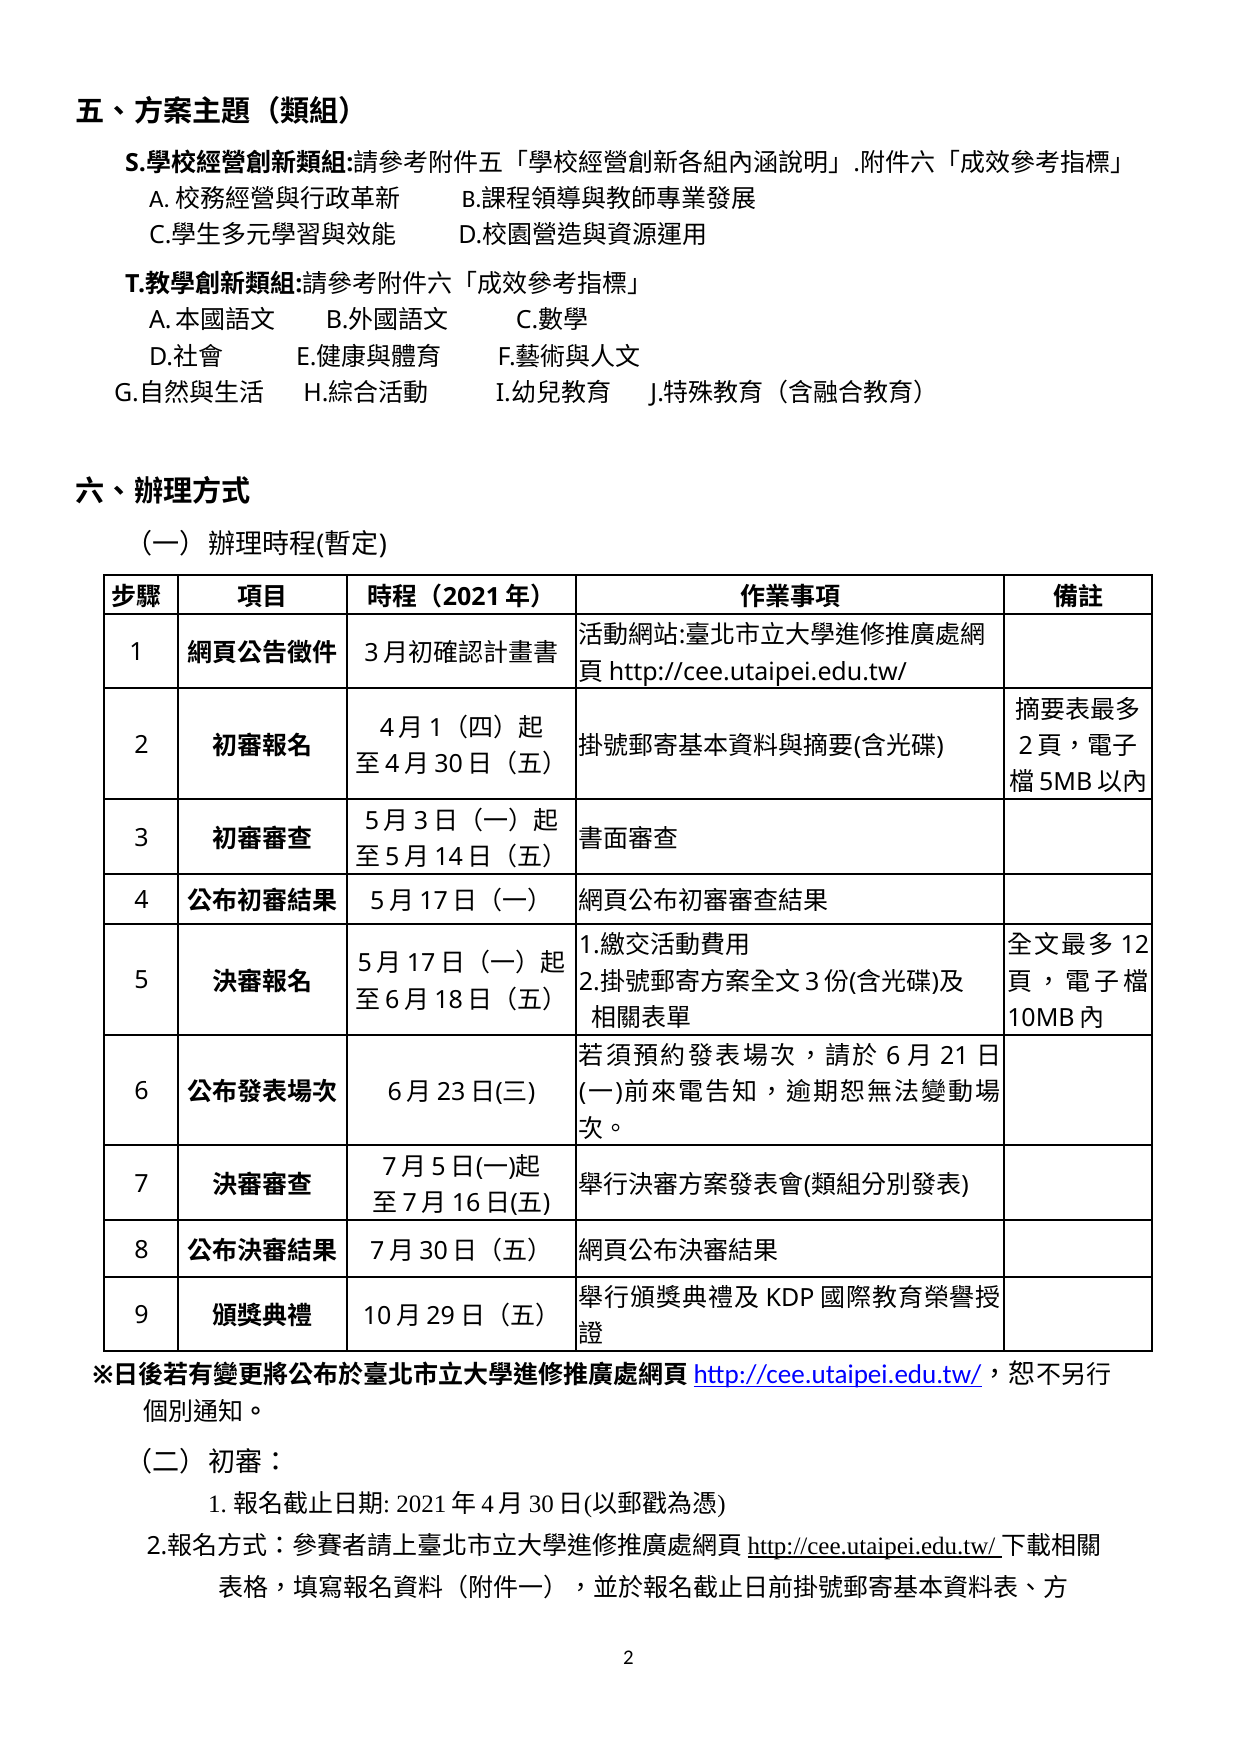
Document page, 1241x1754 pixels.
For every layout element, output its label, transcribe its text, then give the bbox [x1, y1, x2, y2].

list 初審： [125, 1440, 1181, 1479]
table_cell 網頁公布決審結果 [577, 1221, 1003, 1276]
table_cell [1005, 1036, 1151, 1144]
table_cell 初審審查 [179, 800, 346, 873]
table_cell 摘要表最多2頁，電子檔5MB以內 [1005, 689, 1151, 798]
table_cell 6 [105, 1036, 177, 1144]
table_header 時程（2021年） [348, 576, 575, 613]
table_cell [1005, 800, 1151, 873]
table_cell [1005, 1221, 1151, 1276]
table_cell 3月初確認計畫書 [348, 615, 575, 687]
table_header 項目 [179, 576, 346, 613]
table_cell 7月5日(一)起 至7月16日(五) [348, 1146, 575, 1219]
text D.社會 E.健康與體育 F.藝術與人文 [149, 336, 1181, 372]
text G.自然與生活 H.綜合活動 I.幼兒教育 J.特殊教育（含融合教育） [75, 372, 1181, 408]
table_cell 網頁公布初審審查結果 [577, 875, 1003, 923]
table_cell 6月23日(三) [348, 1036, 575, 1144]
table_cell 2 [105, 689, 177, 798]
table_cell 書面審查 [577, 800, 1003, 873]
text C.學生多元學習與效能 D.校園營造與資源運用 [149, 215, 1181, 251]
table_cell [1005, 1278, 1151, 1350]
text 2.報名方式：參賽者請上臺北市立大學進修推廣處網頁http://cee.utaipei.edu.tw/ 下載相關 [75, 1521, 1181, 1563]
table_cell 初審報名 [179, 689, 346, 798]
text ※日後若有變更將公布於臺北市立大學進修推廣處網頁http://cee.utaipei.edu.tw/，恕不另行 [75, 1352, 1181, 1392]
table_cell 5月17日（一） [348, 875, 575, 923]
table_cell 公布初審結果 [179, 875, 346, 923]
list T.教學創新類組:請參考附件六「成效參考指標」 [125, 263, 1181, 300]
table_header 步驟 [105, 576, 177, 613]
table_cell 7 [105, 1146, 177, 1219]
table_cell 頒獎典禮 [179, 1278, 346, 1350]
table_cell 5 [105, 925, 177, 1033]
table_cell 10月29日（五） [348, 1278, 575, 1350]
table_cell 1.繳交活動費用 2.掛號郵寄方案全文3份(含光碟)及 相關表單 [577, 925, 1003, 1033]
table_cell 4月1（四）起 至4月30日（五） [348, 689, 575, 798]
table_cell 1 [105, 615, 177, 687]
table_cell 決審審查 [179, 1146, 346, 1219]
table_cell 8 [105, 1221, 177, 1276]
table_cell 舉行決審方案發表會(類組分別發表) [577, 1146, 1003, 1219]
list 校務經營與行政革新 B.課程領導與教師專業發展 [149, 178, 1181, 215]
table_cell 4 [105, 875, 177, 923]
list 辦理時程(暫定) [125, 522, 1181, 562]
table_cell 舉行頒獎典禮及KDP國際教育榮譽授證 [577, 1278, 1003, 1350]
table_header 備註 [1005, 576, 1151, 613]
table_cell [1005, 1146, 1151, 1219]
table_cell 5月3日（一）起 至5月14日（五） [348, 800, 575, 873]
table_cell 公布決審結果 [179, 1221, 346, 1276]
table_cell 決審報名 [179, 925, 346, 1033]
list 方案主題（類組） [75, 87, 1181, 130]
table_cell [1005, 875, 1151, 923]
list S.學校經營創新類組:請參考附件五「學校經營創新各組內涵說明」.附件六「成效參考指標」 [125, 142, 1181, 178]
table_cell 活動網站:臺北市立大學進修推廣處網頁http://cee.utaipei.edu.tw/ [577, 615, 1003, 687]
table_cell 若須預約發表場次，請於6月21日(一)前來電告知，逾期恕無法變動場次。 [577, 1036, 1003, 1144]
table_cell 3 [105, 800, 177, 873]
table_cell 掛號郵寄基本資料與摘要(含光碟) [577, 689, 1003, 798]
text 表格，填寫報名資料（附件一），並於報名截止日前掛號郵寄基本資料表、方 [75, 1563, 1181, 1604]
table_cell 9 [105, 1278, 177, 1350]
table_cell [1005, 615, 1151, 687]
text 1. 報名截止日期: 2021年4月30日(以郵戳為憑) [208, 1479, 1181, 1521]
text 個別通知。 [75, 1392, 1181, 1428]
table_cell 公布發表場次 [179, 1036, 346, 1144]
list 本國語文 B.外國語文 C.數學 [149, 300, 1181, 336]
table_cell 全文最多12頁，電子檔10MB內 [1005, 925, 1151, 1033]
table_cell 5月17日（一）起至6月18日（五） [348, 925, 575, 1033]
table_cell 網頁公告徵件 [179, 615, 346, 687]
table_header 作業事項 [577, 576, 1003, 613]
table_cell 7月30日（五） [348, 1221, 575, 1276]
list 辦理方式 [75, 468, 1181, 510]
